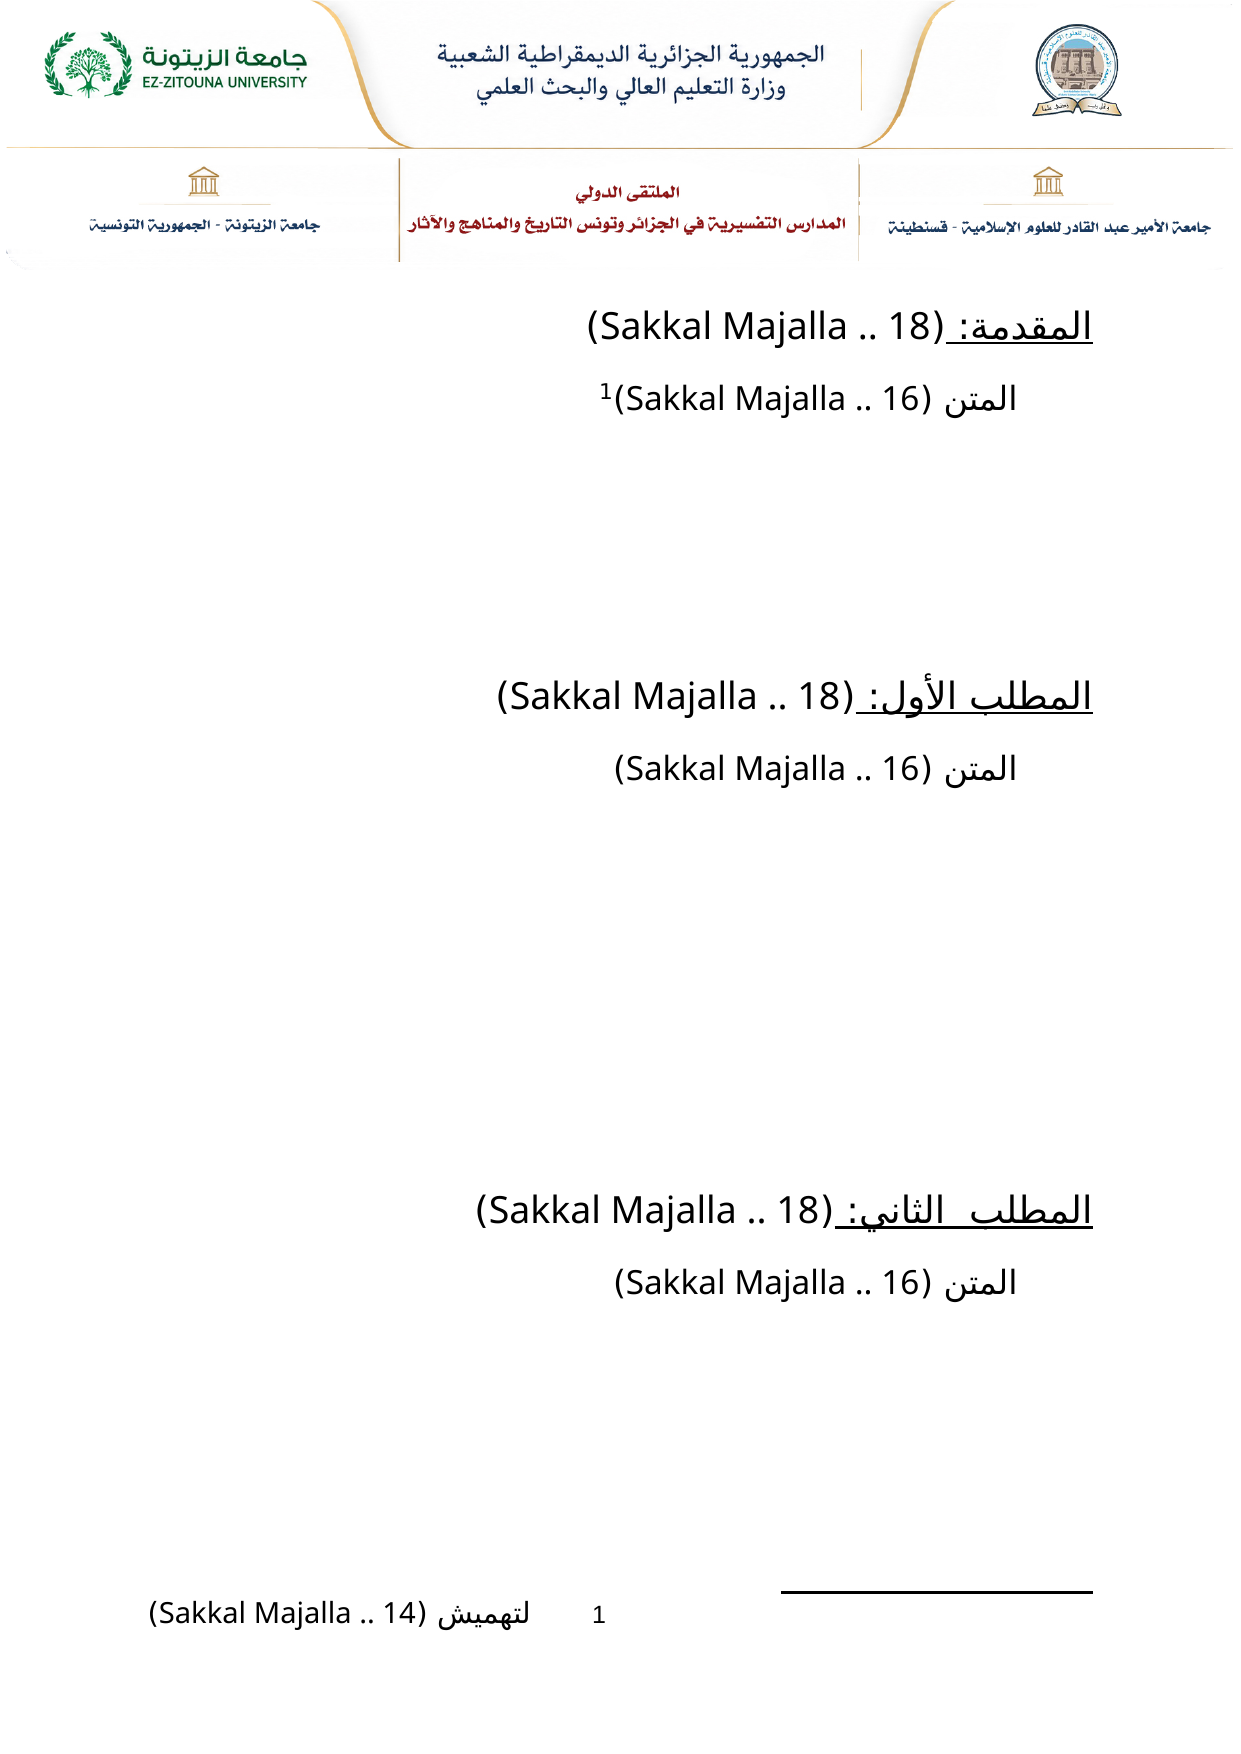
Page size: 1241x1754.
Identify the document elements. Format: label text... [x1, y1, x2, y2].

text المتن (Sakkal Majalla .. 16) [148, 1259, 1017, 1304]
text المطلب الأول: (Sakkal Majalla .. 18) [148, 669, 1092, 721]
text [174, 235, 1092, 263]
text [148, 232, 397, 248]
text المقدمة: (Sakkal Majalla .. 18) [148, 270, 1092, 351]
text [859, 152, 1092, 202]
text لتهميش (Sakkal Majalla .. 14) [148, 1593, 1168, 1632]
text المطلب الثاني: (Sakkal Majalla .. 18) [148, 1184, 1092, 1235]
text [873, 118, 1092, 146]
text [148, 148, 397, 202]
text [148, 205, 397, 216]
text [859, 205, 1092, 216]
text [148, 118, 396, 145]
text المتن (Sakkal Majalla .. 16) [148, 375, 1017, 420]
text المتن (Sakkal Majalla .. 16) [148, 745, 1017, 790]
